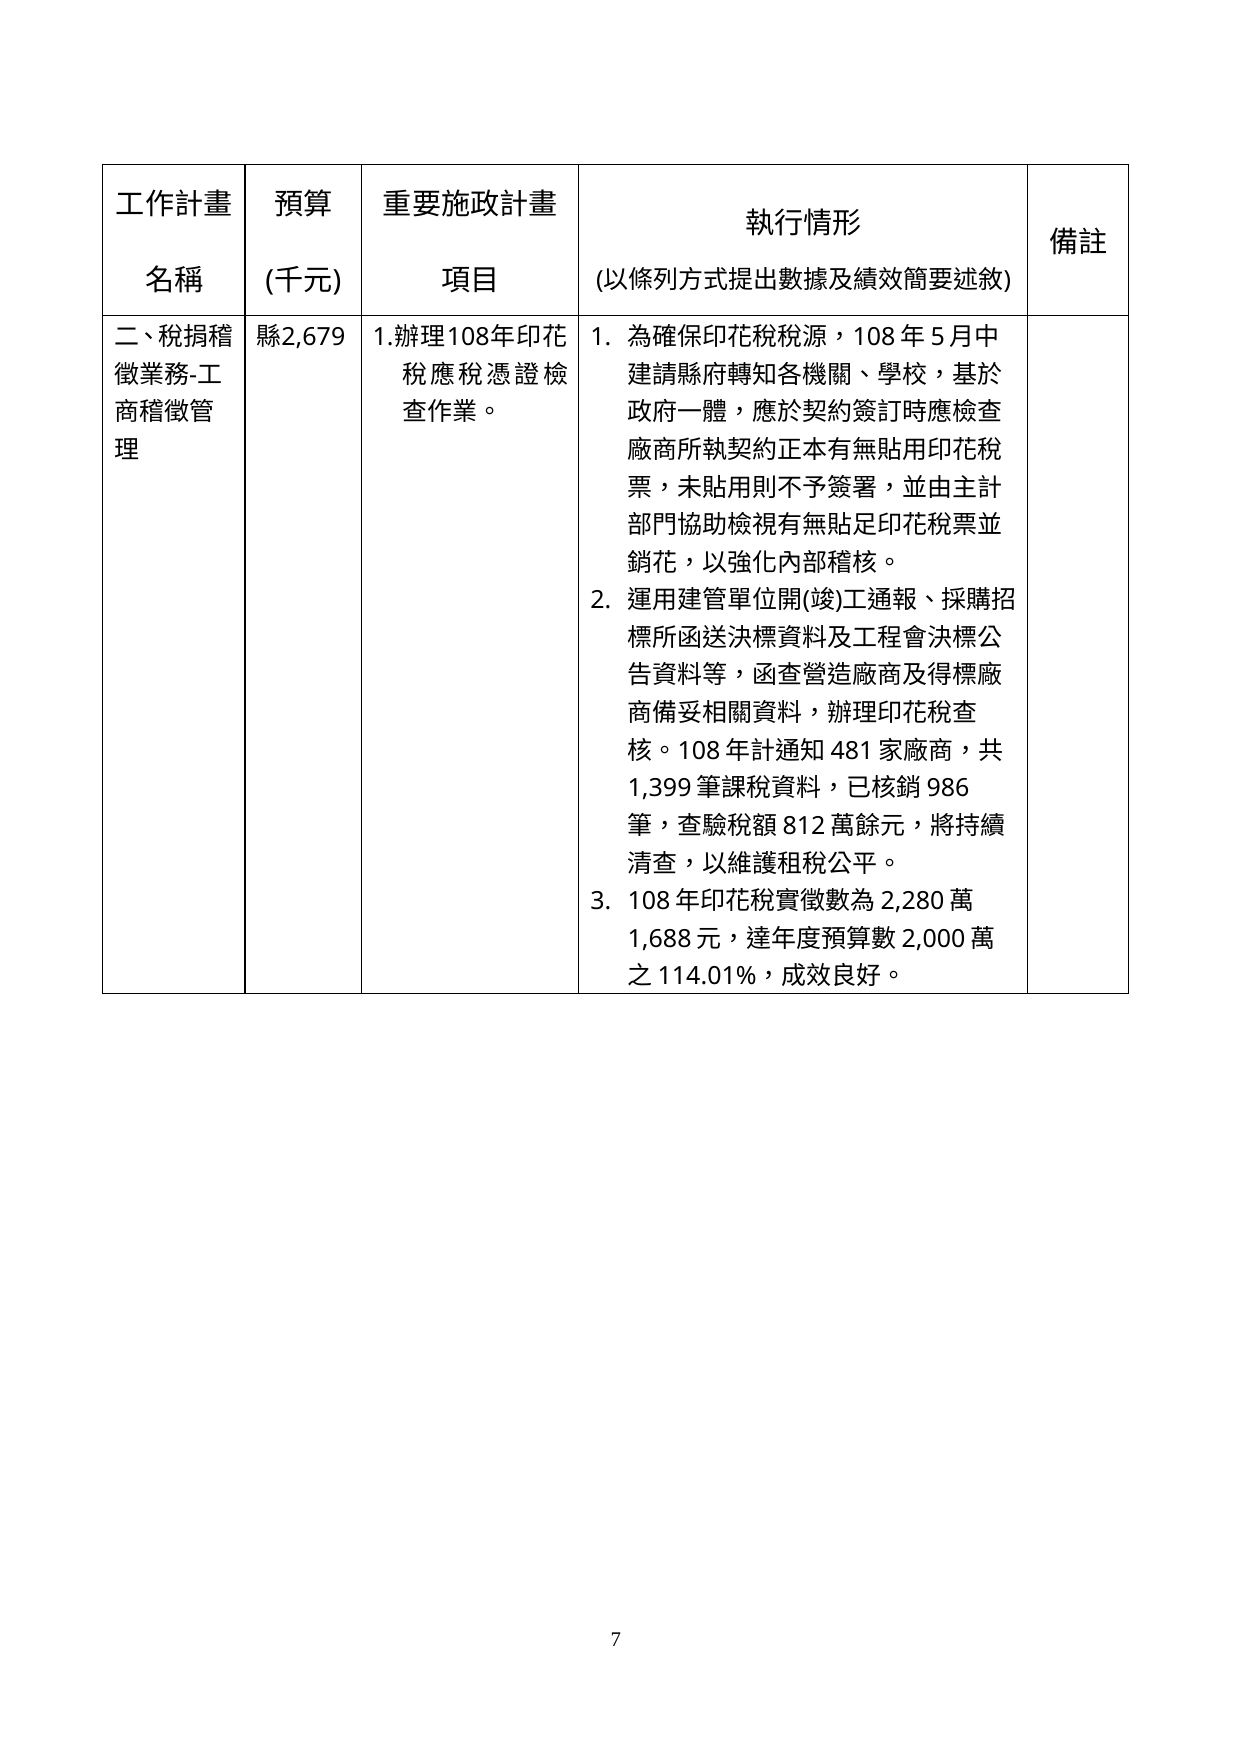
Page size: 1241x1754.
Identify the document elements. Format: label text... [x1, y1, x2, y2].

table_header 預算 (千元) [246, 165, 361, 315]
table_cell 1.辦理108年印花稅應稅憑證檢查作業。 [362, 316, 578, 993]
table_cell 二、稅捐稽徵業務-工商稽徵管理 [103, 316, 244, 993]
table_cell 縣2,679 [246, 316, 361, 993]
table_header 工作計畫名稱 [103, 165, 244, 315]
table_header 備註 [1028, 165, 1128, 315]
table_header 重要施政計畫項目 [362, 165, 578, 315]
table_cell 為確保印花稅稅源，108年5月中建請縣府轉知各機關、學校，基於政府一體，應於契約簽訂時應檢查廠商所執契約正本有無貼用印花稅票，未貼用則不予簽署，並由主計部門協助檢視有無貼足印花稅票並銷花，以強化內部稽核。 運用建管單位開(竣)工通報、採購招標所函送決標資料及工程會決標公告資料等，函查營造廠商及得標廠商備妥相關資料，辦理印花稅查核。108年計通知481家廠商，共1,399筆課稅資料，已核銷986筆，查驗稅額812萬餘元，將持續清查，以維護租稅公平。 108年印花稅實徵數為2,280萬1,688元，達年度預算數2,000萬之114.01%，成效良好。 [579, 316, 1027, 993]
table_cell [1028, 316, 1128, 993]
table_header 執行情形 (以條列方式提出數據及績效簡要述敘) [579, 165, 1027, 315]
